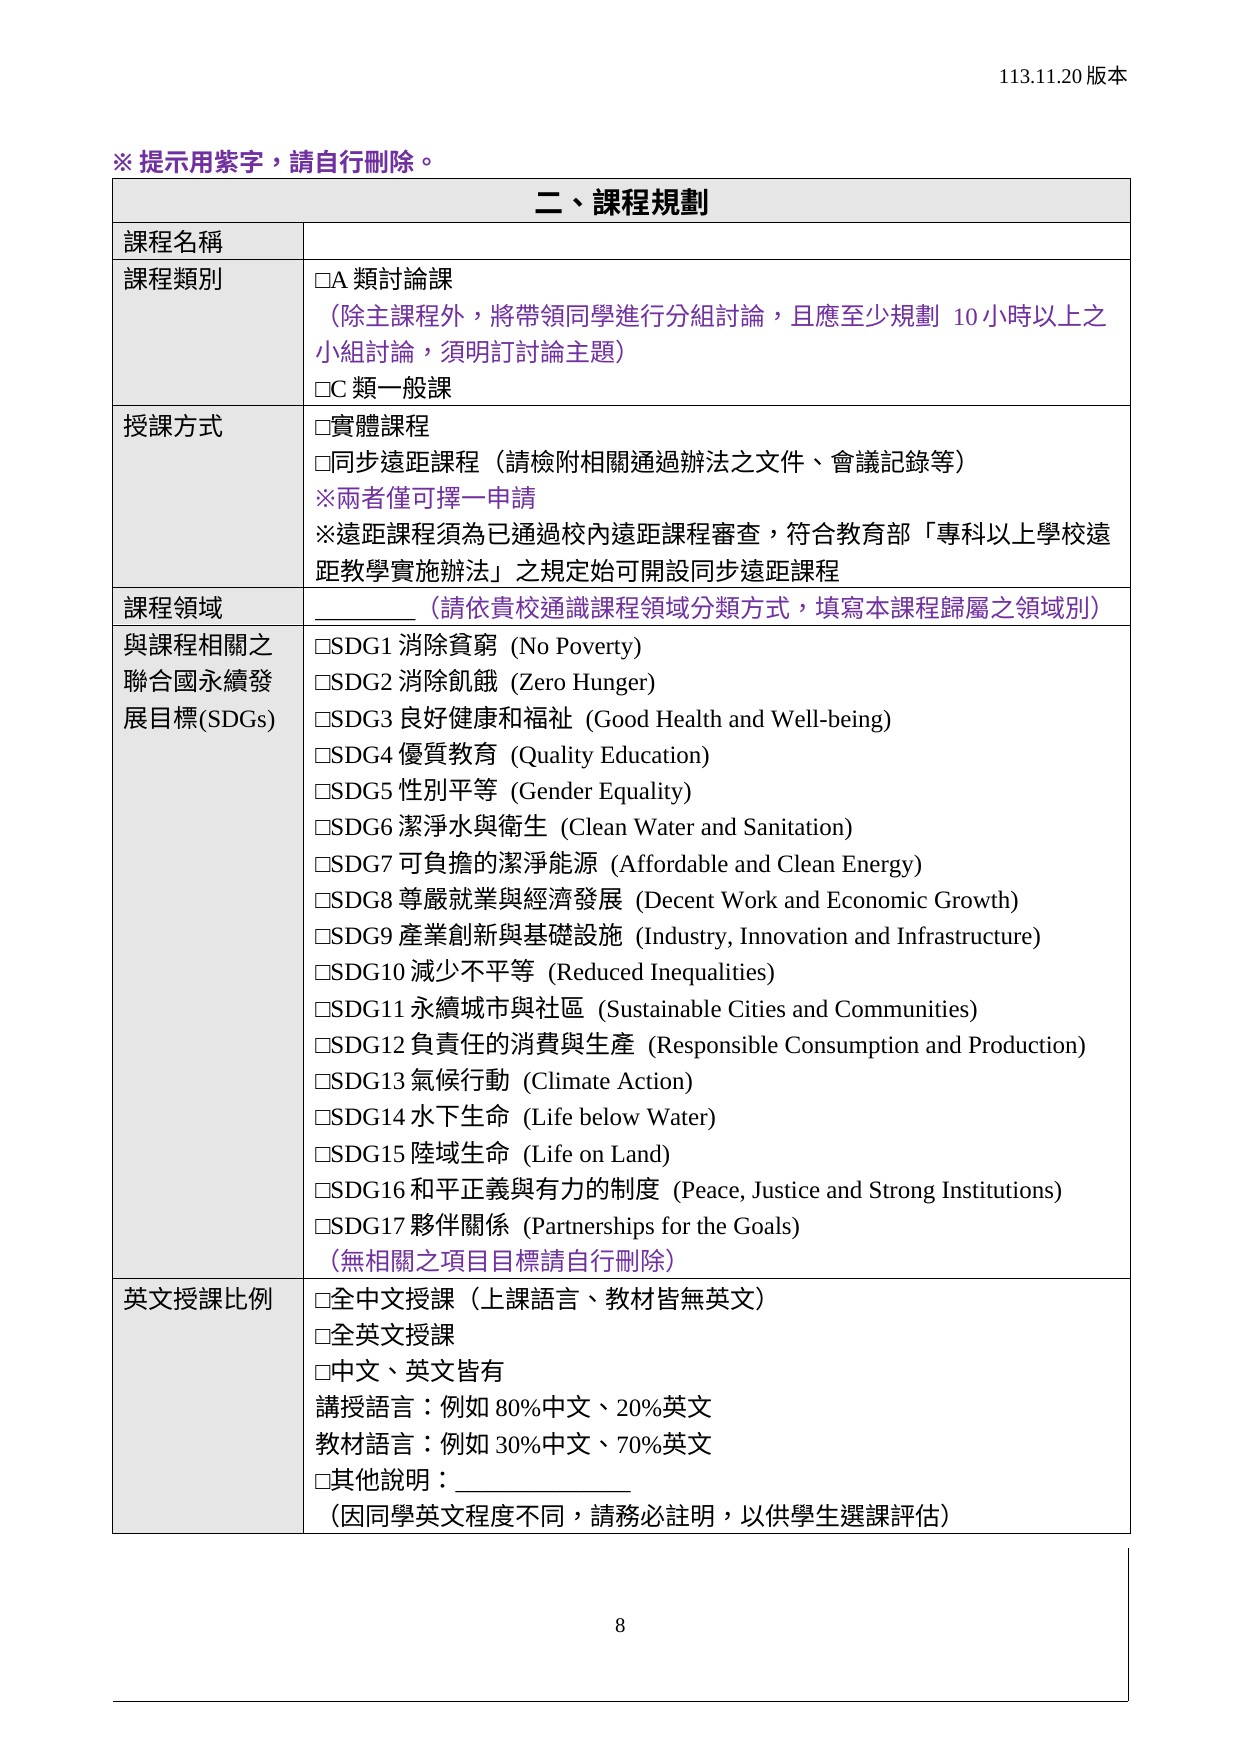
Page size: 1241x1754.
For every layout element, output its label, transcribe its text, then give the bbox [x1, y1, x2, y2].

table_cell □全中文授課（上課語言、教材皆無英文） □全英文授課 □中文、英文皆有 講授語言：例如80%中文、20%英文 教材語言：例如30%中文、70%英文 □其他說明：______________ （因同學英文程度不同，請務必註明，以供學生選課評估） [304, 1279, 1130, 1533]
table_cell 課程名稱 [113, 223, 303, 259]
table_cell □SDG1消除貧窮 (No Poverty) □SDG2消除飢餓 (Zero Hunger) □SDG3良好健康和福祉 (Good Health and Well-being) □SDG4優質教育 (Quality Education) □SDG5性別平等 (Gender Equality) □SDG6潔淨水與衛生 (Clean Water and Sanitation) □SDG7可負擔的潔淨能源 (Affordable and Clean Energy) □SDG8尊嚴就業與經濟發展 (Decent Work and Economic Growth) □SDG9產業創新與基礎設施 (Industry, Innovation and Infrastructure) □SDG10減少不平等 (Reduced Inequalities) □SDG11永續城市與社區 (Sustainable Cities and Communities) □SDG12負責任的消費與生產 (Responsible Consumption and Production) □SDG13氣候行動 (Climate Action) □SDG14水下生命 (Life below Water) □SDG15陸域生命 (Life on Land) □SDG16和平正義與有力的制度 (Peace, Justice and Strong Institutions) □SDG17夥伴關係 (Partnerships for the Goals) （無相關之項目目標請自行刪除） [304, 626, 1130, 1278]
table_cell 課程領域 [113, 588, 303, 624]
table_cell 授課方式 [113, 406, 303, 587]
table_cell 英文授課比例 [113, 1279, 303, 1533]
table_cell □A類討論課 （除主課程外，將帶領同學進行分組討論，且應至少規劃 10小時以上之小組討論，須明訂討論主題） □C類一般課 [304, 260, 1130, 405]
table_cell 與課程相關之聯合國永續發展目標(SDGs) [113, 626, 303, 1278]
table_cell 課程類別 [113, 260, 303, 405]
table_cell [304, 223, 1130, 259]
table_cell ________（請依貴校通識課程領域分類方式，填寫本課程歸屬之領域別） [304, 588, 1130, 624]
table_cell □實體課程 □同步遠距課程（請檢附相關通過辦法之文件、會議記錄等） ※兩者僅可擇一申請 ※遠距課程須為已通過校內遠距課程審查，符合教育部「專科以上學校遠距教學實施辦法」之規定始可開設同步遠距課程 [304, 406, 1130, 587]
text ※ 提示用紫字，請自行刪除。 [112, 142, 1128, 178]
table_header 二、課程規劃 [113, 179, 1130, 222]
